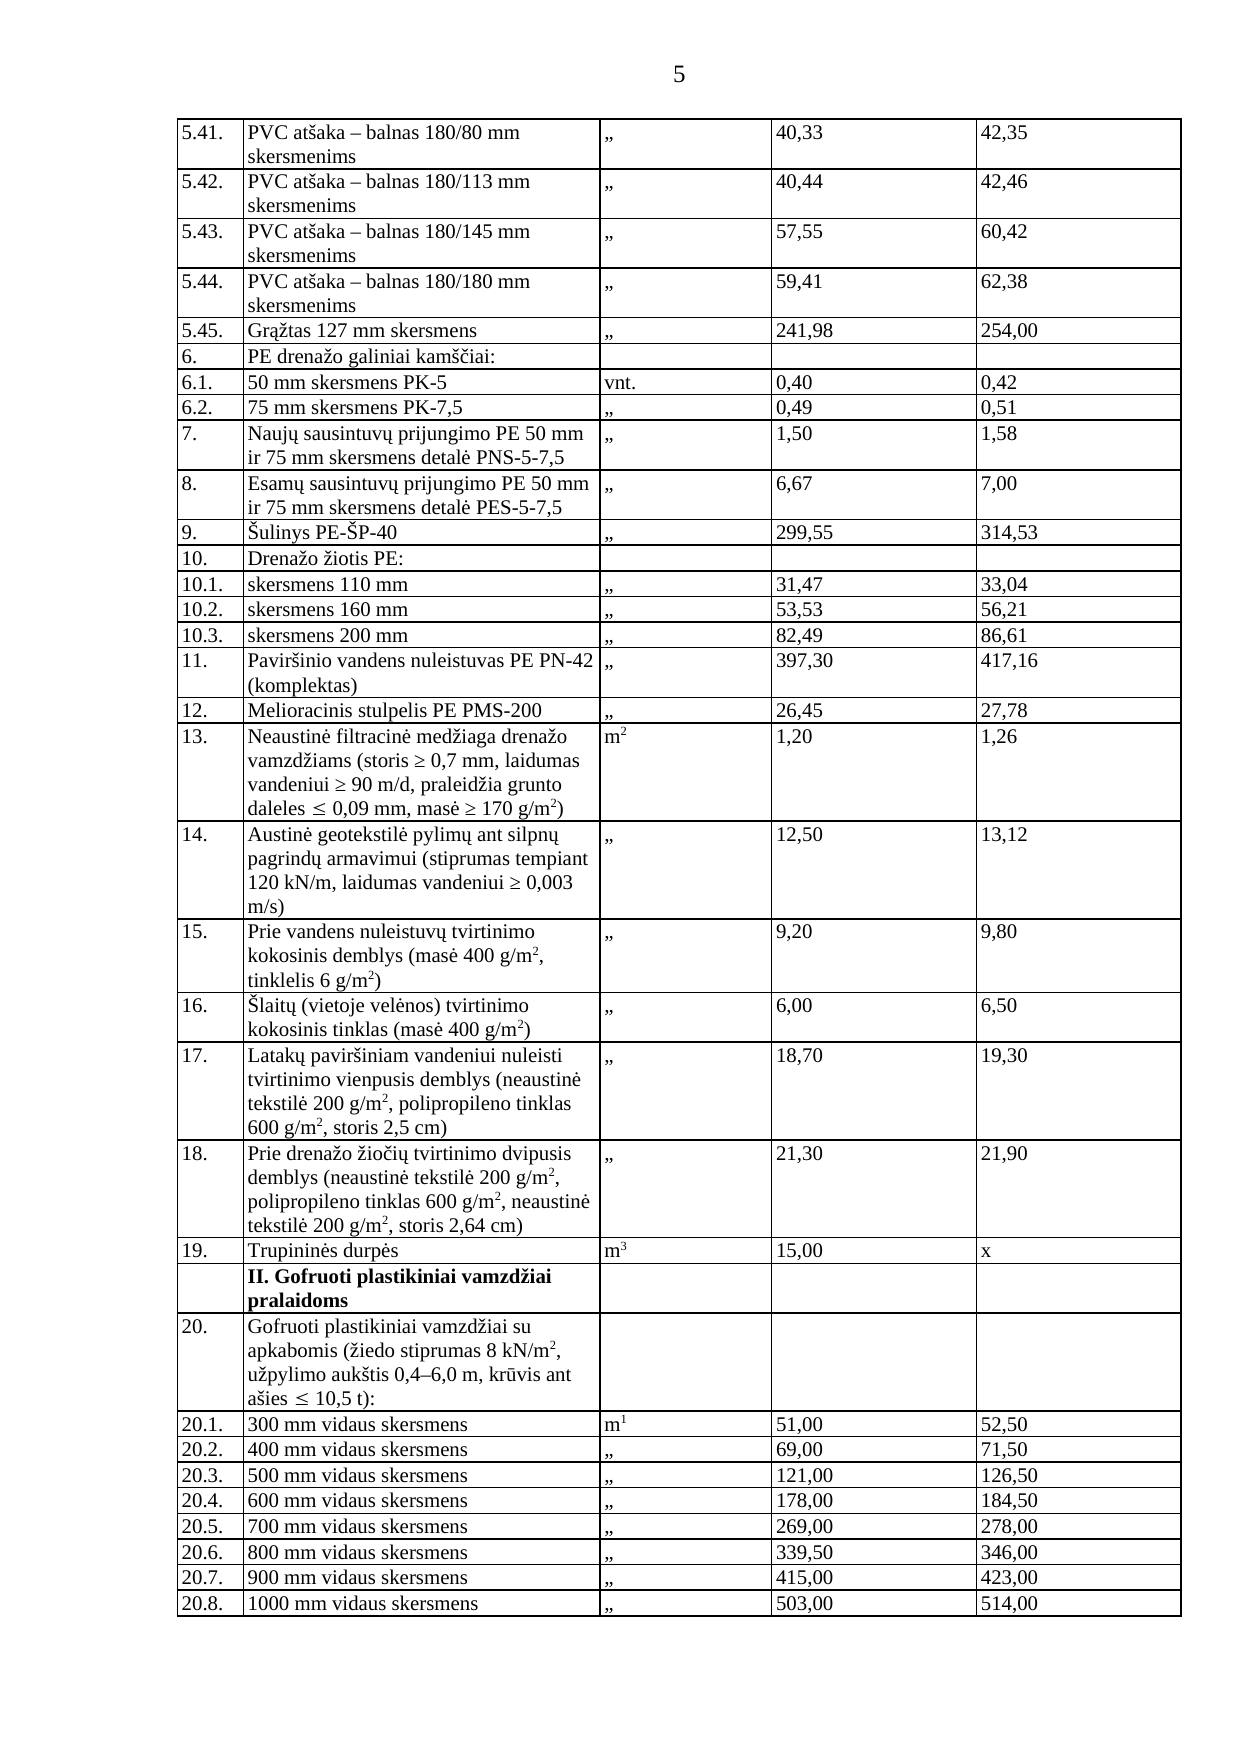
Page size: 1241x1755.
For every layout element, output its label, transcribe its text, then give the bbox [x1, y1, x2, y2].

table_cell [601, 1264, 771, 1312]
table_cell 5.44. [178, 269, 243, 317]
table_cell „ [601, 597, 771, 621]
table_cell 8. [178, 471, 243, 519]
table_cell „ [601, 698, 771, 722]
table_cell 62,38 [977, 269, 1180, 317]
table_cell „ [601, 623, 771, 647]
table_cell [972, 546, 976, 570]
table_cell 0,49 [772, 395, 776, 419]
table_cell 0,51 [977, 395, 981, 419]
table_cell 15. [178, 920, 243, 992]
table_cell „ [601, 1141, 771, 1237]
table_cell 20. [178, 1314, 243, 1410]
table_cell [972, 344, 976, 368]
table_cell 6,67 [772, 471, 976, 519]
table_cell [178, 1264, 243, 1312]
table_cell 42,46 [977, 170, 1180, 217]
table_cell 14. [178, 822, 243, 918]
table_cell „ [601, 1514, 771, 1538]
table_cell „ [601, 1540, 771, 1564]
table_cell „ [601, 421, 771, 469]
table_cell „ [601, 920, 771, 992]
table_cell „ [601, 1463, 771, 1487]
table_cell 5.42. [178, 170, 243, 217]
table_cell [772, 546, 776, 570]
table_cell 40,44 [772, 170, 976, 217]
table_cell [601, 1314, 771, 1410]
table_cell „ [601, 1591, 771, 1615]
table_cell „ [601, 572, 771, 596]
table_cell „ [601, 170, 771, 217]
table_cell [977, 546, 981, 570]
table_cell [977, 344, 981, 368]
table_cell 6,00 [772, 993, 976, 1041]
table_cell 13. [178, 724, 243, 820]
table_cell 60,42 [977, 219, 1180, 267]
table_cell m3 [767, 1238, 771, 1262]
table_cell 7,00 [977, 471, 1180, 519]
table_cell m2 [601, 724, 771, 820]
table_cell 7. [178, 421, 243, 469]
table_cell 6,50 [977, 993, 1180, 1041]
table_cell 1,26 [977, 724, 1180, 820]
table_cell 18. [178, 1141, 243, 1237]
table_cell „ [601, 1043, 771, 1139]
table_cell 6.1. [239, 370, 243, 394]
table_cell 6. [239, 344, 243, 368]
table_cell 21,90 [977, 1141, 1180, 1237]
table_cell „ [601, 520, 771, 544]
table_cell 59,41 [772, 269, 976, 317]
table_cell „ [601, 1437, 771, 1461]
table_cell 9,80 [977, 920, 1180, 992]
table_cell 11. [178, 648, 243, 697]
table_cell 57,55 [772, 219, 976, 267]
table_cell 417,16 [977, 648, 1180, 697]
table_cell 5.43. [178, 219, 243, 267]
table_cell 6.2. [239, 395, 243, 419]
table_cell 0,40 [772, 370, 776, 394]
table_cell „ [601, 1565, 771, 1589]
table_cell x [977, 1238, 981, 1262]
table_cell [767, 546, 771, 570]
table_cell [977, 1264, 1180, 1312]
table_cell „ [601, 120, 771, 168]
table_cell [772, 344, 776, 368]
table_cell 42,35 [977, 120, 1180, 168]
table_cell „ [601, 1488, 771, 1512]
table_cell 9. [239, 520, 243, 544]
table_cell „ [601, 471, 771, 519]
table_cell 1,58 [977, 421, 1180, 469]
table_cell „ [601, 318, 771, 342]
table_cell [772, 1314, 976, 1410]
table_cell 18,70 [772, 1043, 976, 1139]
table_cell „ [601, 269, 771, 317]
table_cell 12,50 [772, 822, 976, 918]
table_cell 16. [178, 993, 243, 1041]
table_cell 1,20 [772, 724, 976, 820]
table_cell [772, 1264, 976, 1312]
table_cell 13,12 [977, 822, 1180, 918]
table_cell 19. [239, 1238, 243, 1262]
table_cell vnt. [767, 370, 771, 394]
table_cell 397,30 [772, 648, 976, 697]
table_cell „ [601, 993, 771, 1041]
table_cell „ [601, 648, 771, 697]
table_cell 17. [178, 1043, 243, 1139]
table_cell 19,30 [977, 1043, 1180, 1139]
table_cell 1,50 [772, 421, 976, 469]
table_cell [977, 1314, 1180, 1410]
table_cell [767, 344, 771, 368]
table_cell „ [601, 822, 771, 918]
table_cell „ [601, 395, 771, 419]
table_cell 0,42 [977, 370, 981, 394]
table_cell 12. [239, 698, 243, 722]
table_cell 10. [239, 546, 243, 570]
table_cell 0,40 [972, 370, 976, 394]
table_cell „ [601, 219, 771, 267]
table_cell 21,30 [772, 1141, 976, 1237]
table_cell 5.41. [178, 120, 243, 168]
table_cell 0,49 [972, 395, 976, 419]
table_cell 40,33 [772, 120, 976, 168]
table_cell m1 [767, 1412, 771, 1436]
table_cell 9,20 [772, 920, 976, 992]
